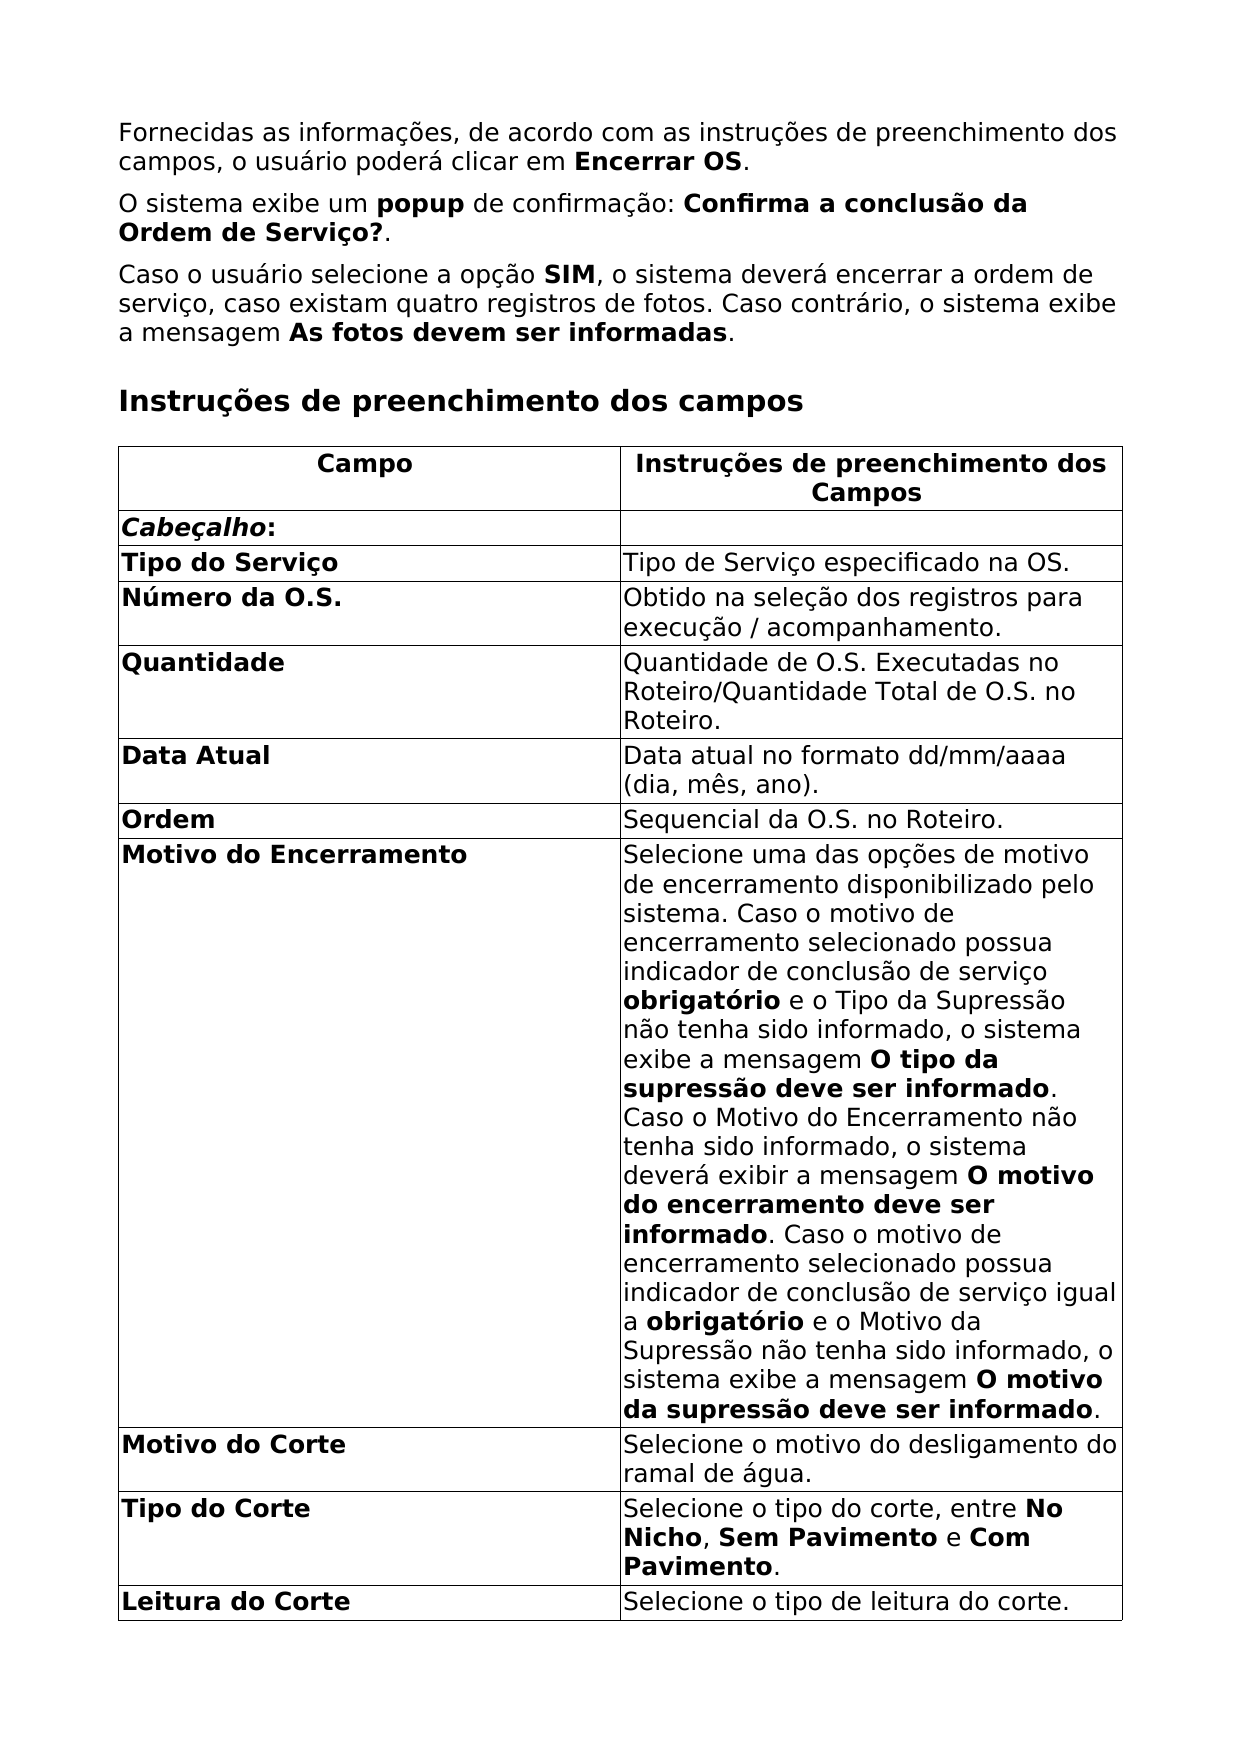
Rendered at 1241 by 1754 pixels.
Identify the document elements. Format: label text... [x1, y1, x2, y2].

table_cell Selecione uma das opções de motivo de encerramento disponibilizado pelo sistema. Caso o motivo de encerramento selecionado possua indicador de conclusão de serviço obrigatório e o Tipo da Supressão não tenha sido informado, o sistema exibe a mensagem O tipo da supressão deve ser informado. Caso o Motivo do Encerramento não tenha sido informado, o sistema deverá exibir a mensagem O motivo do encerramento deve ser informado. Caso o motivo de encerramento selecionado possua indicador de conclusão de serviço igual a obrigatório e o Motivo da Supressão não tenha sido informado, o sistema exibe a mensagem O motivo da supressão deve ser informado. [621, 839, 1122, 1427]
table_cell Data atual no formato dd/mm/aaaa (dia, mês, ano). [621, 739, 1122, 802]
table_cell Motivo do Encerramento [119, 839, 620, 1427]
table_cell Quantidade [119, 646, 620, 738]
table_cell [621, 511, 1122, 545]
text Caso o usuário selecione a opção SIM, o sistema deverá encerrar a ordem de serviço, caso existam quatro registros de fotos. Caso contrário, o sistema exibe a mensagem As fotos devem ser informadas. [118, 260, 1122, 347]
table_cell Data Atual [119, 739, 620, 802]
table_cell Motivo do Corte [119, 1428, 620, 1491]
table_cell Ordem [119, 804, 620, 838]
table_cell Selecione o tipo de leitura do corte. [621, 1586, 1122, 1620]
table_cell Quantidade de O.S. Executadas no Roteiro/Quantidade Total de O.S. no Roteiro. [621, 646, 1122, 738]
table_cell Obtido na seleção dos registros para execução / acompanhamento. [621, 582, 1122, 645]
table_cell Selecione o tipo do corte, entre No Nicho, Sem Pavimento e Com Pavimento. [621, 1492, 1122, 1584]
subtitle Instruções de preenchimento dos campos [118, 385, 1122, 419]
table_cell Sequencial da O.S. no Roteiro. [621, 804, 1122, 838]
text O sistema exibe um popup de confirmação: Confirma a conclusão da Ordem de Serviço?. [118, 189, 1122, 247]
table_cell Tipo de Serviço especificado na OS. [621, 546, 1122, 581]
table_cell Cabeçalho: [119, 511, 620, 545]
table_cell Tipo do Serviço [119, 546, 620, 581]
table_header Campo [119, 447, 620, 510]
table_cell Número da O.S. [119, 582, 620, 645]
table_cell Selecione o motivo do desligamento do ramal de água. [621, 1428, 1122, 1491]
table_cell Leitura do Corte [119, 1586, 620, 1620]
table_header Instruções de preenchimento dos Campos [621, 447, 1122, 510]
table_cell Tipo do Corte [119, 1492, 620, 1584]
text Fornecidas as informações, de acordo com as instruções de preenchimento dos campos, o usuário poderá clicar em Encerrar OS. [118, 118, 1122, 176]
